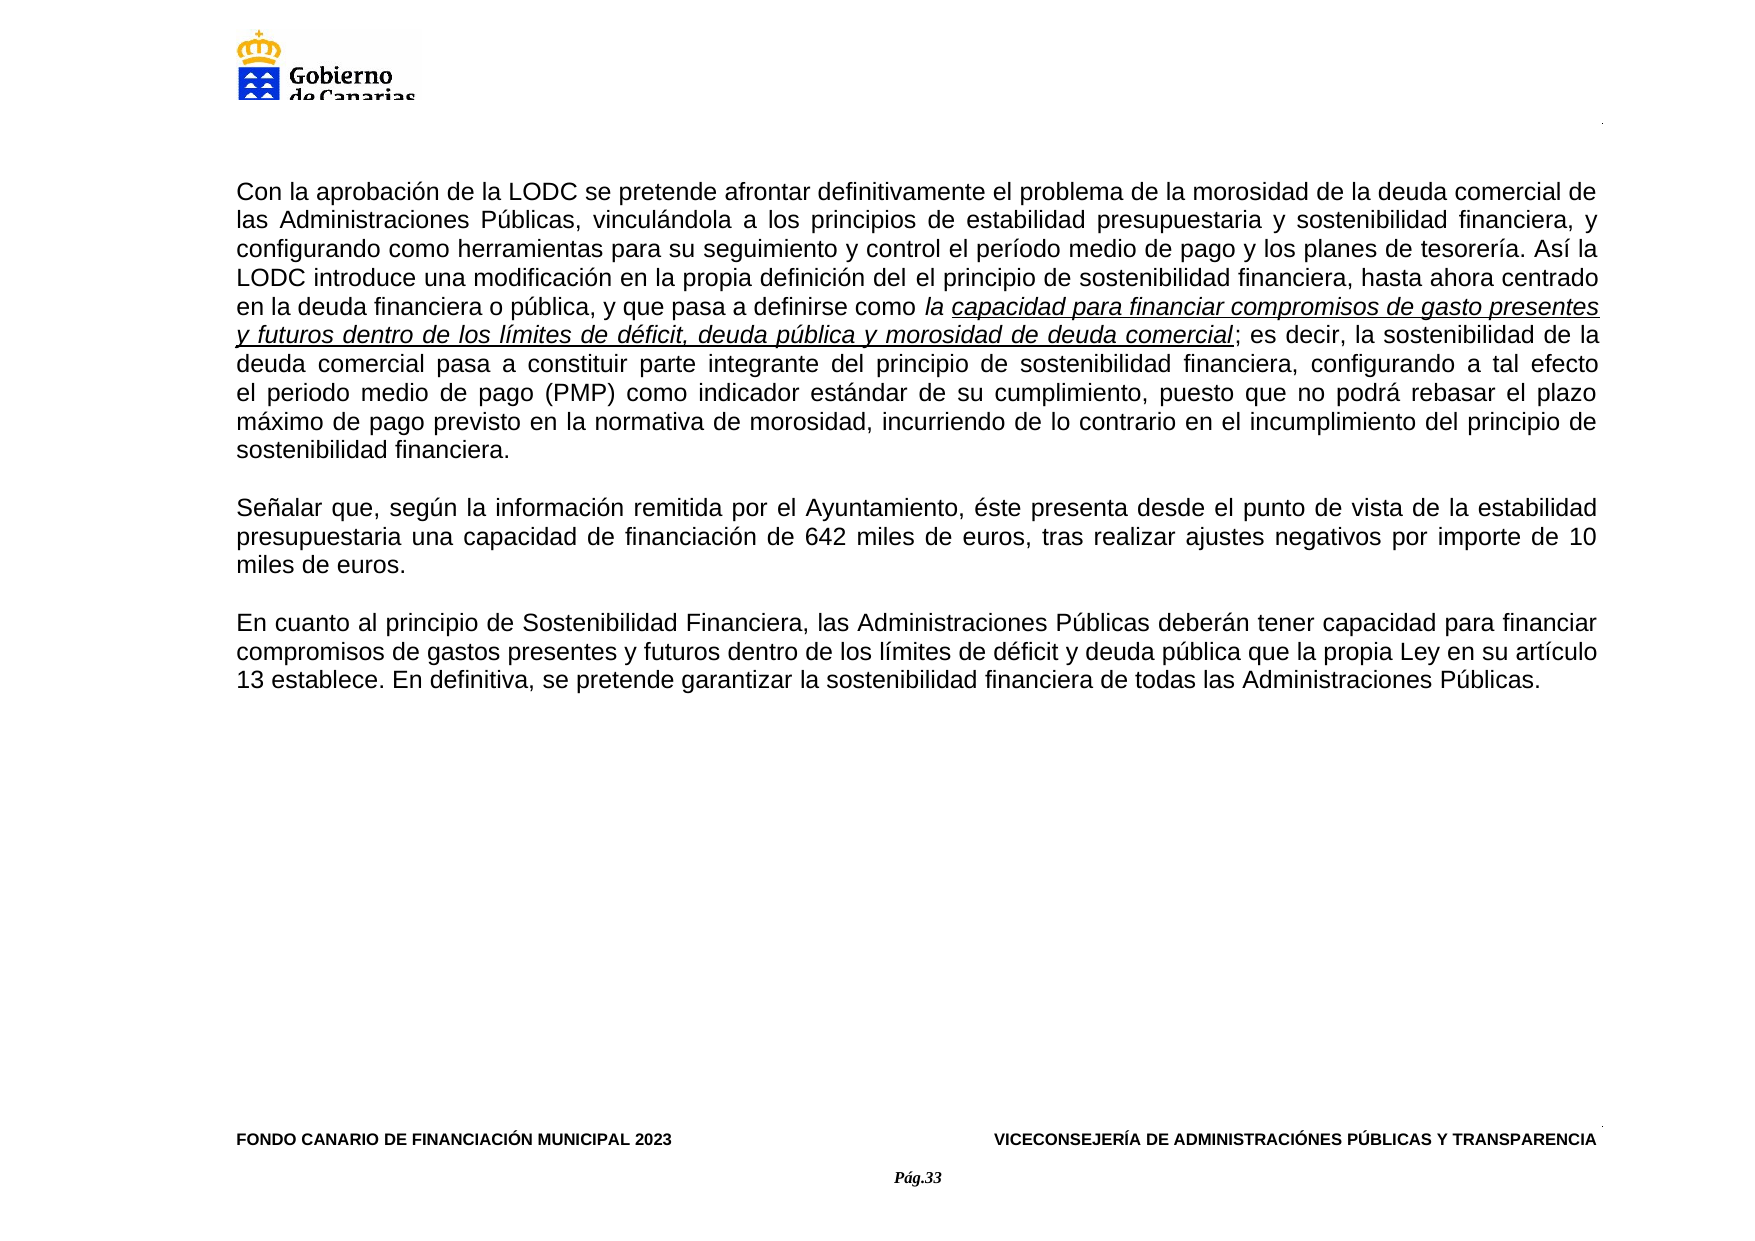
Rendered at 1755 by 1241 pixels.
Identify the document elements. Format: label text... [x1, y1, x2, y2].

text Señalar que, según la información remitida por el Ayuntamiento, éste presenta desde el punto de vista de la estabilidad presupuestaria una capacidad de financiación de 642 miles de euros, tras realizar ajustes negativos por importe de 10 miles de euros. [236, 493, 1600, 579]
text Pág.33 [894, 1168, 944, 1187]
text Con la aprobación de la LODC se pretende afrontar definitivamente el problema de la morosidad de la deuda comercial de las Administraciones Públicas, vinculándola a los principios de estabilidad presupuestaria y sostenibilidad financiera, y configurando como herramientas para su seguimiento y control el período medio de pago y los planes de tesorería. Así la LODC introduce una modificación en la propia definición del el principio de sostenibilidad financiera, hasta ahora centrado en la deuda financiera o pública, y que pasa a definirse como la capacidad para financiar compromisos de gasto presentes y futuros dentro de los límites de déficit, deuda pública y morosidad de deuda comercial; es decir, la sostenibilidad de la deuda comercial pasa a constituir parte integrante del principio de sostenibilidad financiera, configurando a tal efecto el periodo medio de pago (PMP) como indicador estándar de su cumplimiento, puesto que no podrá rebasar el plazo máximo de pago previsto en la normativa de morosidad, incurriendo de lo contrario en el incumplimiento del principio de sostenibilidad financiera. [236, 177, 1600, 464]
text En cuanto al principio de Sostenibilidad Financiera, las Administraciones Públicas deberán tener capacidad para financiar compromisos de gastos presentes y futuros dentro de los límites de déficit y deuda pública que la propia Ley en su artículo 13 establece. En definitiva, se pretende garantizar la sostenibilidad financiera de todas las Administraciones Públicas. [236, 608, 1600, 694]
text VICECONSEJERÍA DE ADMINISTRACIÓNES PÚBLICAS Y TRANSPARENCIA [994, 1129, 1599, 1148]
text FONDO CANARIO DE FINANCIACIÓN MUNICIPAL 2023 [236, 1129, 674, 1148]
